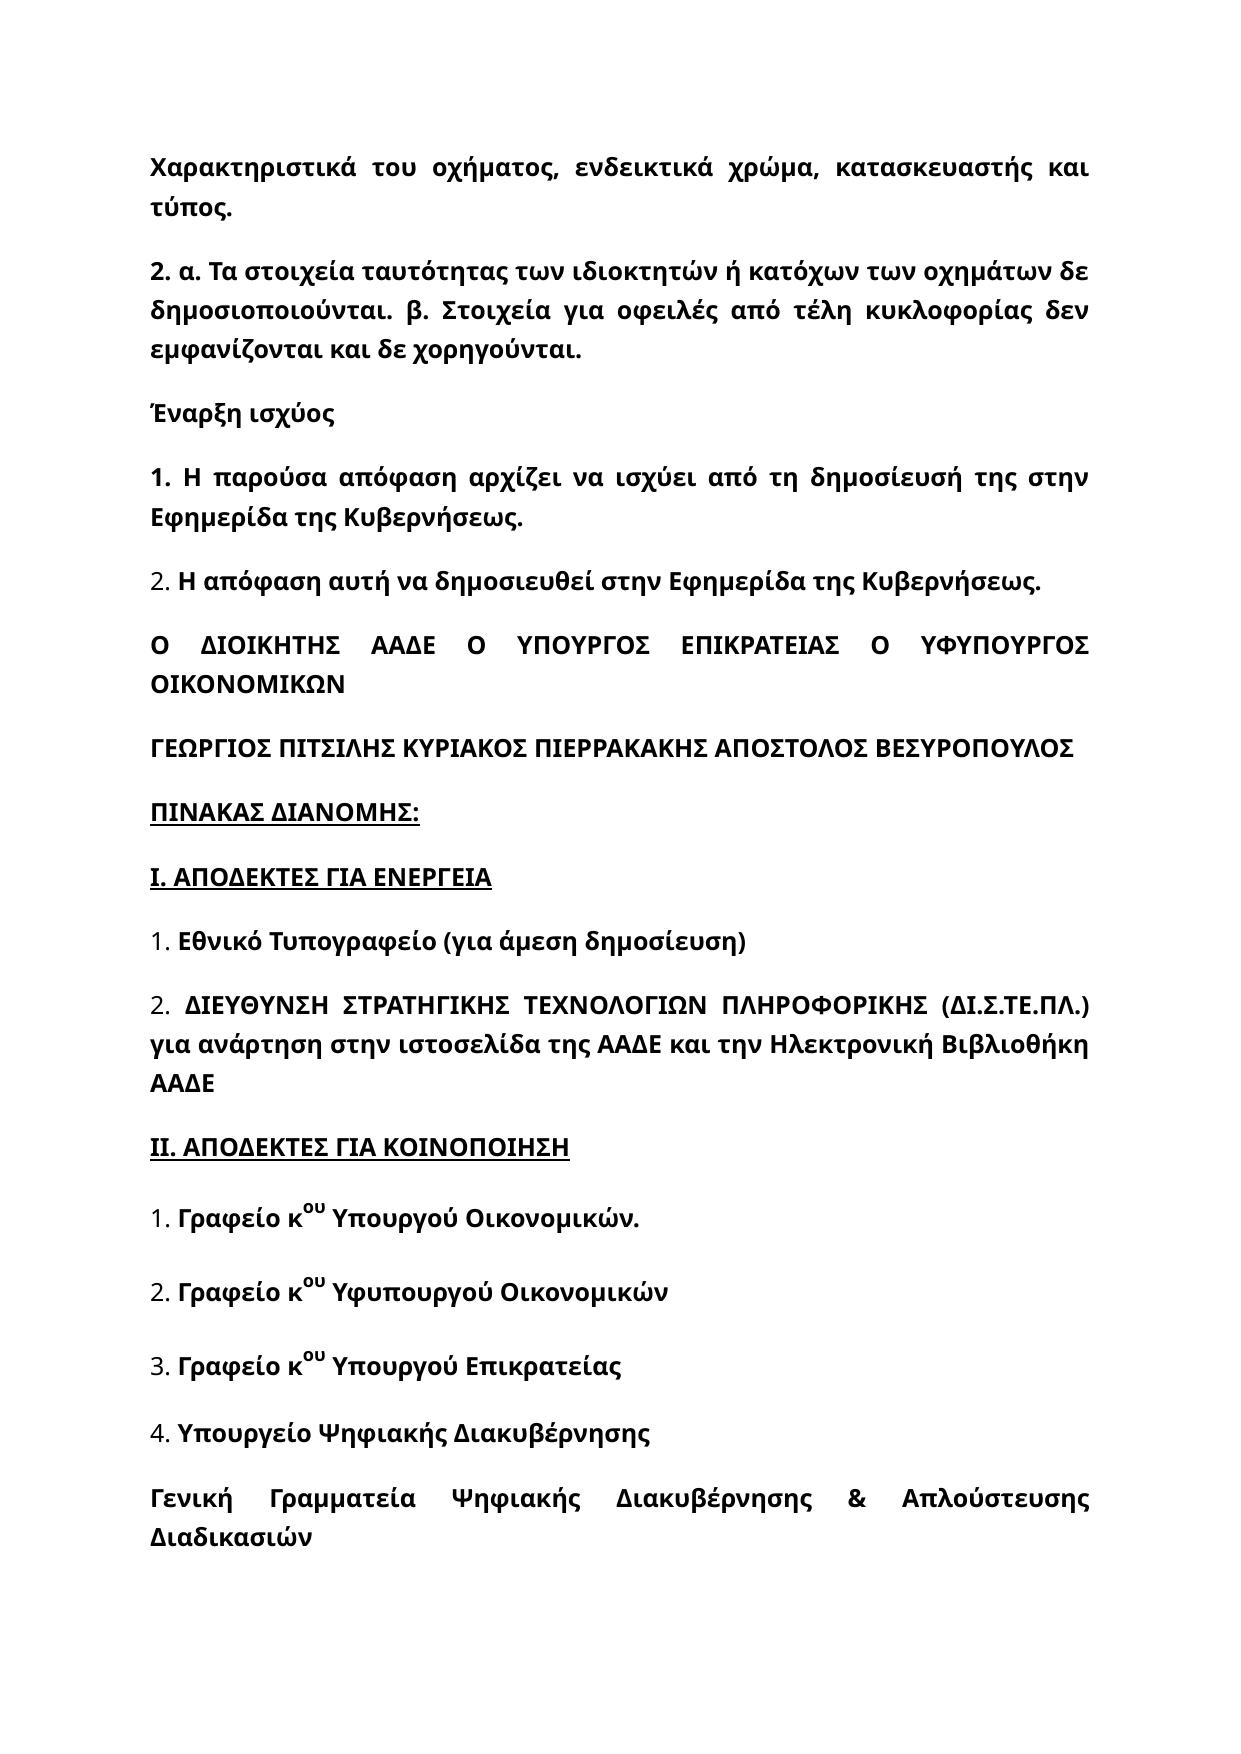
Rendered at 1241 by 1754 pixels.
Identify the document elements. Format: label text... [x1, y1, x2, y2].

text Ο ΔΙΟΙΚΗΤΗΣ ΑΑΔΕ Ο ΥΠΟΥΡΓΟΣ ΕΠΙΚΡΑΤΕΙΑΣ Ο ΥΦΥΠΟΥΡΓΟΣ ΟΙΚΟΝΟΜΙΚΩΝ [150, 627, 1090, 701]
text 2. ΔΙΕΥΘΥΝΣΗ ΣΤΡΑΤΗΓΙΚΗΣ ΤΕΧΝΟΛΟΓΙΩΝ ΠΛΗΡΟΦΟΡΙΚΗΣ (ΔΙ.Σ.ΤΕ.ΠΛ.) για ανάρτηση στην ιστοσελίδα της ΑΑΔΕ και την Ηλεκτρονική Βιβλιοθήκη ΑΑΔΕ [150, 987, 1090, 1100]
text 2. Η απόφαση αυτή να δημοσιευθεί στην Εφημερίδα της Κυβερνήσεως. [150, 563, 1090, 597]
text 1. Η παρούσα απόφαση αρχίζει να ισχύει από τη δημοσίευσή της στην Εφημερίδα της Κυβερνήσεως. [150, 460, 1090, 533]
text 3. Γραφείο κου Υπουργού Επικρατείας [150, 1342, 1090, 1385]
text 2. α. Τα στοιχεία ταυτότητας των ιδιοκτητών ή κατόχων των οχημάτων δε δημοσιοποιούνται. β. Στοιχεία για οφειλές από τέλη κυκλοφορίας δεν εμφανίζονται και δε χορηγούνται. [150, 253, 1090, 366]
text 2. Γραφείο κου Υφυπουργού Οικονομικών [150, 1268, 1090, 1311]
text Έναρξη ισχύος [150, 396, 1090, 430]
text 1. Γραφείο κου Υπουργού Οικονομικών. [150, 1194, 1090, 1237]
text Ι. ΑΠΟΔΕΚΤΕΣ ΓΙΑ ΕΝΕΡΓΕΙΑ [150, 859, 1090, 893]
text ΠΙΝΑΚΑΣ ΔΙΑΝΟΜΗΣ: [150, 795, 1090, 829]
text 4. Υπουργείο Ψηφιακής Διακυβέρνησης [150, 1416, 1090, 1450]
text Χαρακτηριστικά του οχήματος, ενδεικτικά χρώμα, κατασκευαστής και τύπος. [150, 150, 1090, 223]
text ΙΙ. ΑΠΟΔΕΚΤΕΣ ΓΙΑ ΚΟΙΝΟΠΟΙΗΣΗ [150, 1130, 1090, 1164]
text Γενική Γραμματεία Ψηφιακής Διακυβέρνησης & Απλούστευσης Διαδικασιών [150, 1480, 1090, 1553]
text ΓΕΩΡΓΙΟΣ ΠΙΤΣΙΛΗΣ ΚΥΡΙΑΚΟΣ ΠΙΕΡΡΑΚΑΚΗΣ ΑΠΟΣΤΟΛΟΣ ΒΕΣΥΡΟΠΟΥΛΟΣ [150, 731, 1090, 765]
text 1. Εθνικό Τυπογραφείο (για άμεση δημοσίευση) [150, 923, 1090, 957]
